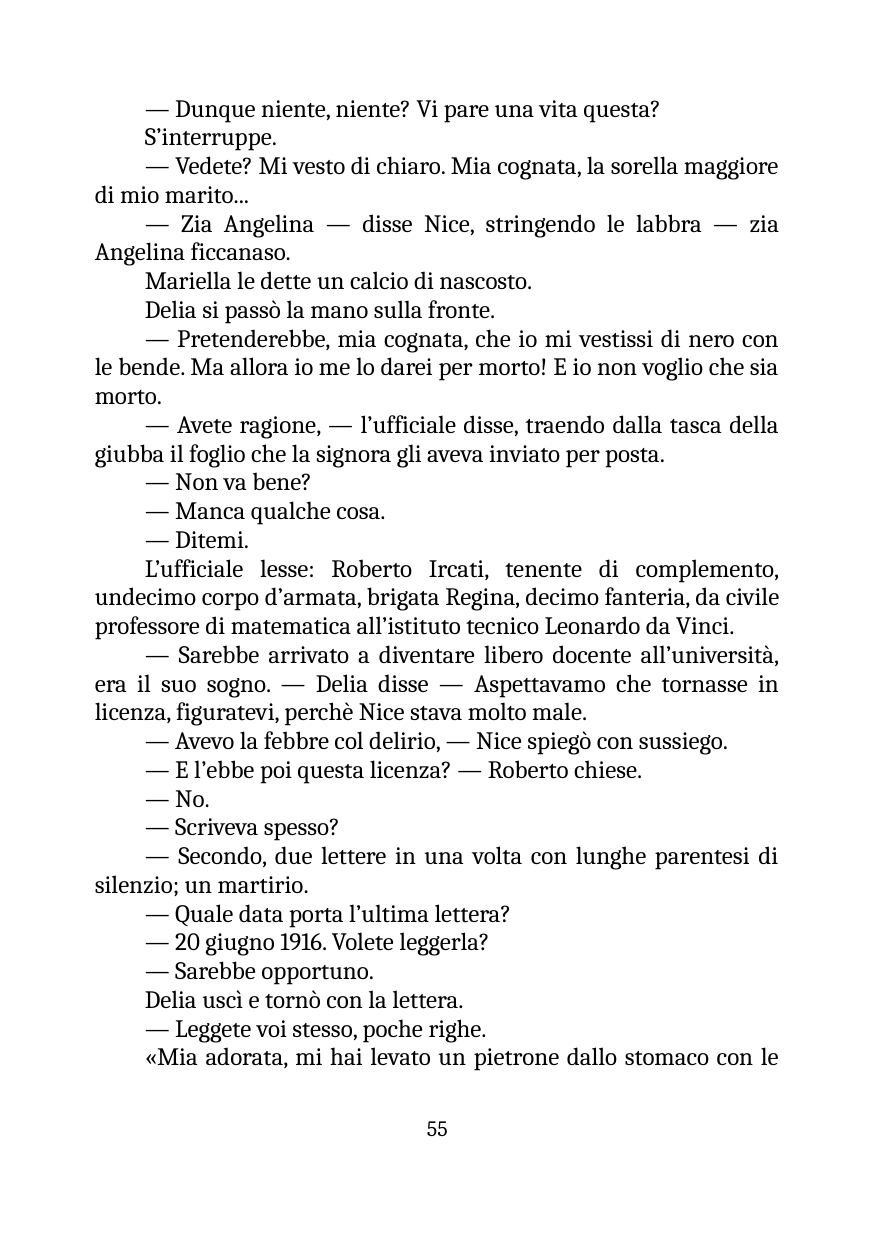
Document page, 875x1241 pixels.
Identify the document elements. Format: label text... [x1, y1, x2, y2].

text Delia uscì e tornò con la lettera. [94, 986, 779, 1014]
text — Zia Angelina — disse Nice, stringendo le labbra — zia Angelina ficcanaso. [94, 209, 779, 267]
text L’ufficiale lesse: Roberto Ircati, tenente di complemento, undecimo corpo d’armata, brigata Regina, decimo fanteria, da civile professore di matematica all’istituto tecnico Leonardo da Vinci. [94, 554, 779, 641]
text Mariella le dette un calcio di nascosto. [94, 267, 779, 296]
text — Non va bene? [94, 468, 779, 497]
text — Sarebbe opportuno. [94, 957, 779, 986]
text S’interruppe. [94, 123, 779, 152]
text — Avevo la febbre col delirio, — Nice spiegò con sussiego. [94, 727, 779, 756]
text — Scriveva spesso? [94, 813, 779, 842]
text Delia si passò la mano sulla fronte. [94, 296, 779, 324]
text — Sarebbe arrivato a diventare libero docente all’università, era il suo sogno. — Delia disse — Aspettavamo che tornasse in licenza, figuratevi, perchè Nice stava molto male. [94, 641, 779, 727]
text — 20 giugno 1916. Volete leggerla? [94, 928, 779, 957]
text — Avete ragione, — l’ufficiale disse, traendo dalla tasca della giubba il foglio che la signora gli aveva inviato per posta. [94, 411, 779, 468]
text — Quale data porta l’ultima lettera? [94, 899, 779, 928]
text — Leggete voi stesso, poche righe. [94, 1014, 779, 1043]
text — Ditemi. [94, 526, 779, 554]
text «Mia adorata, mi hai levato un pietrone dallo stomaco con le [94, 1043, 779, 1072]
text — Dunque niente, niente? Vi pare una vita questa? [94, 94, 779, 123]
text — Secondo, due lettere in una volta con lunghe parentesi di silenzio; un martirio. [94, 842, 779, 899]
text — Manca qualche cosa. [94, 497, 779, 526]
text — Vedete? Mi vesto di chiaro. Mia cognata, la sorella maggiore di mio marito... [94, 152, 779, 209]
text — No. [94, 784, 779, 813]
text — Pretenderebbe, mia cognata, che io mi vestissi di nero con le bende. Ma allora io me lo darei per morto! E io non voglio che sia morto. [94, 324, 779, 411]
text — E l’ebbe poi questa licenza? — Roberto chiese. [94, 756, 779, 784]
